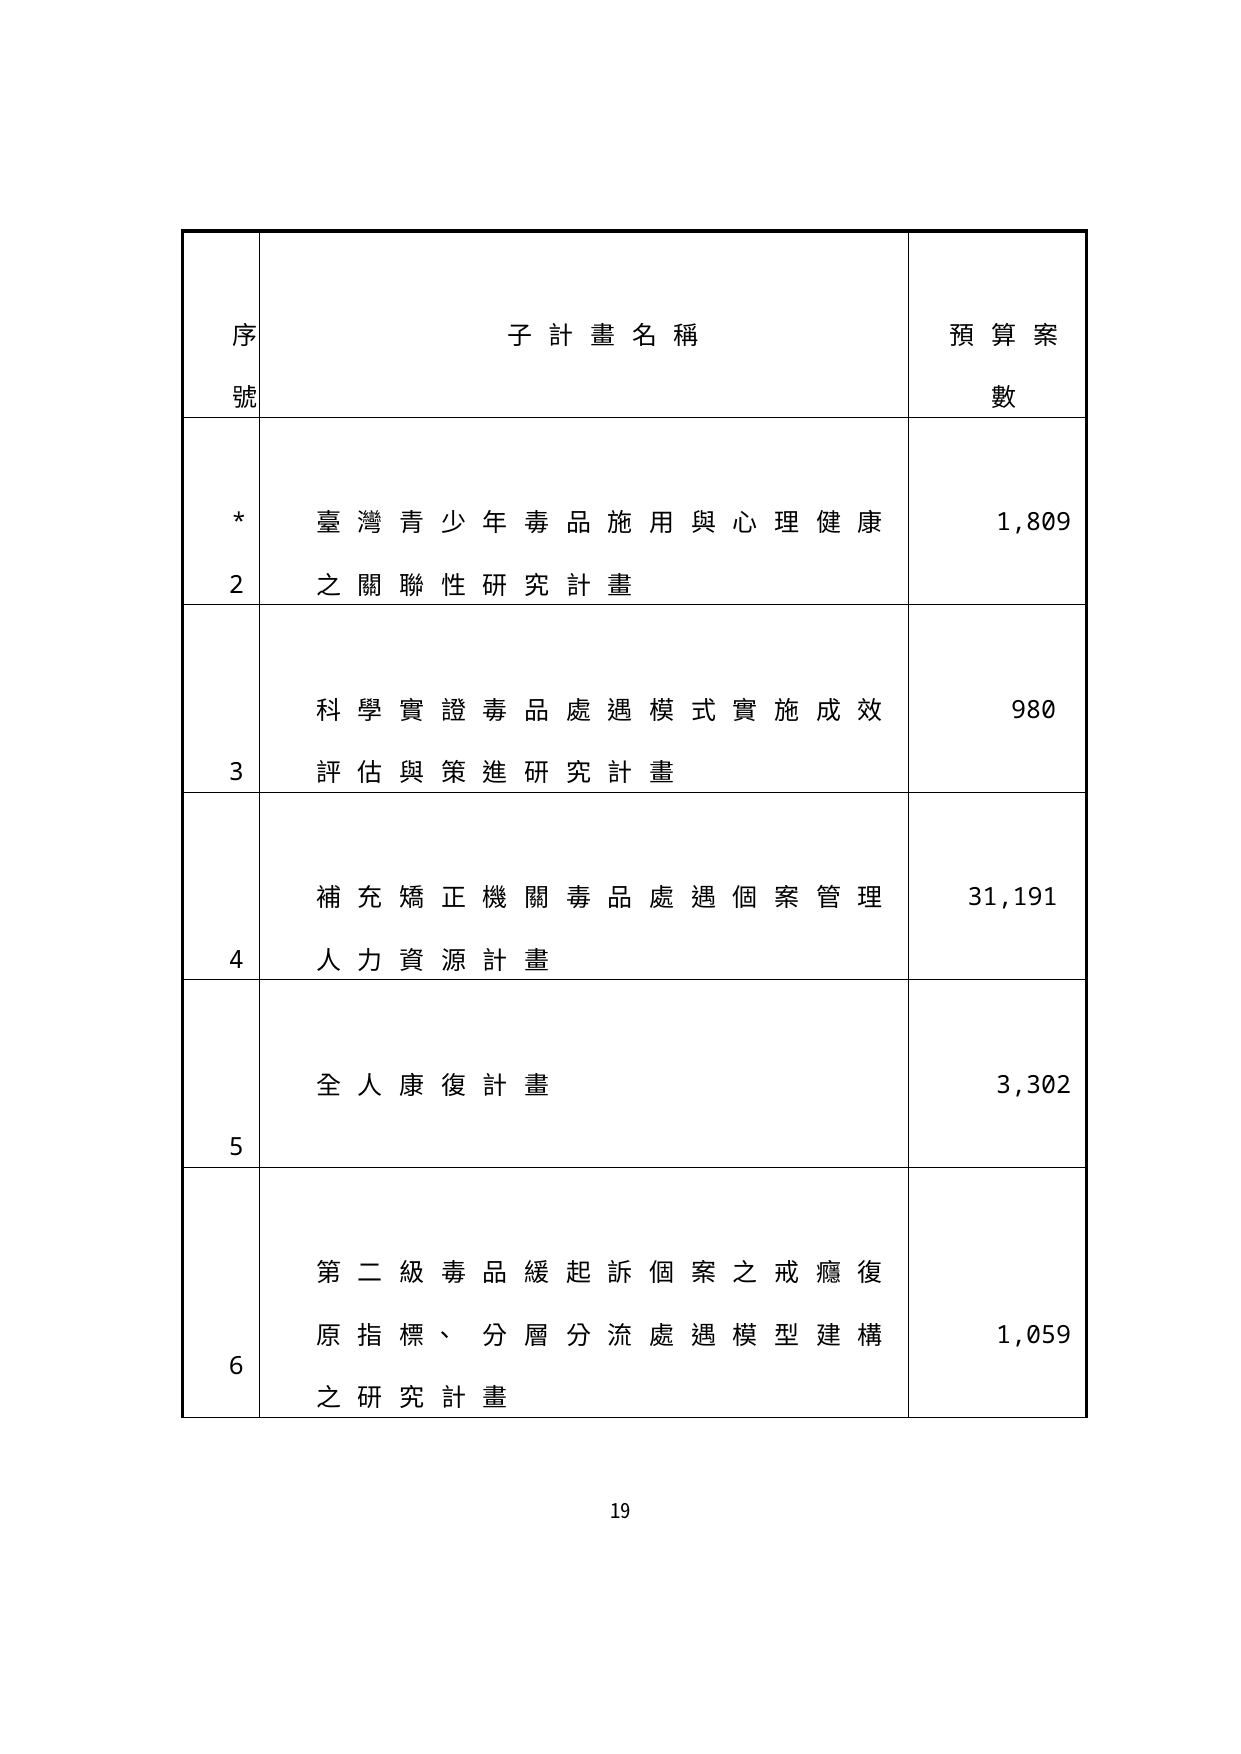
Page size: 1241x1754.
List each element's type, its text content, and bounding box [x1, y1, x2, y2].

table_cell 1,809 [909, 418, 1085, 604]
table_cell *2 [184, 418, 259, 604]
table_cell 臺灣青少年毒品施用與心理健康之關聯性研究計畫 [260, 418, 908, 604]
table_cell 3,302 [909, 980, 1085, 1167]
table_cell 5 [184, 980, 259, 1167]
table_cell 4 [184, 793, 259, 979]
table_cell 補充矯正機關毒品處遇個案管理人力資源計畫 [260, 793, 908, 979]
table_header 子計畫名稱 [260, 233, 908, 417]
table_cell 3 [184, 605, 259, 792]
table_header 預算案數 [909, 233, 1085, 417]
table_cell 1,059 [909, 1168, 1085, 1417]
table_cell 6 [184, 1168, 259, 1417]
table_cell 31,191 [909, 793, 1085, 979]
table_cell 科學實證毒品處遇模式實施成效評估與策進研究計畫 [260, 605, 908, 792]
table_cell 全人康復計畫 [260, 980, 908, 1167]
table_cell 第二級毒品緩起訴個案之戒癮復原指標、分層分流處遇模型建構之研究計畫 [260, 1168, 908, 1417]
table_header 序號 [184, 233, 259, 417]
table_cell 980 [909, 605, 1085, 792]
